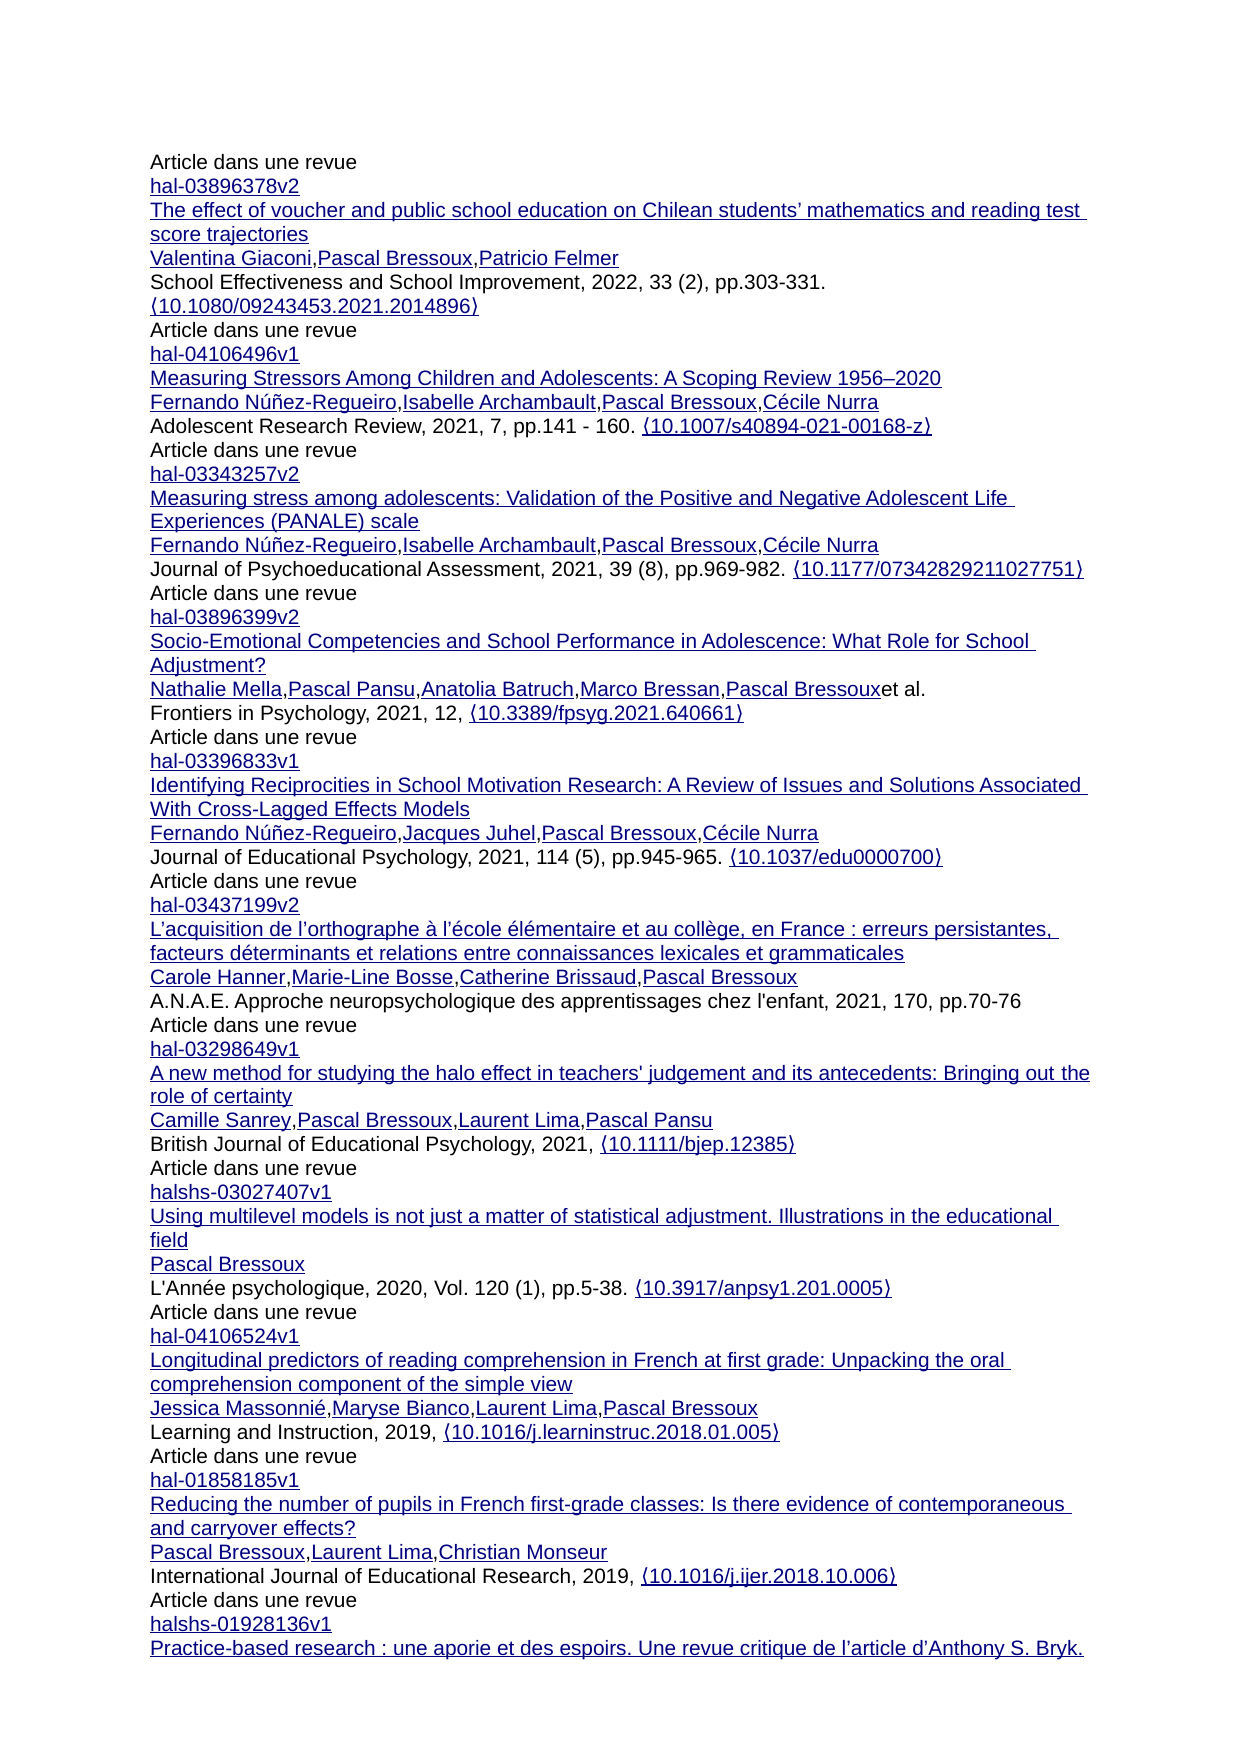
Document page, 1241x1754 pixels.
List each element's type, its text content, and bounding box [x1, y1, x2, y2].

table_cell L’acquisition de l’orthographe à l’école élémentaire et au collège, en France : erreurs persistantes, facteurs déterminants et relations entre connaissances lexicales et grammaticales Carole Hanner,Marie-Line Bosse,Catherine Brissaud,Pascal Bressoux A.N.A.E. Approche neuropsychologique des apprentissages chez l'enfant, 2021, 170, pp.70-76 Article dans une revue hal-03298649v1 [150, 917, 1090, 1060]
table_cell Longitudinal predictors of reading comprehension in French at first grade: Unpacking the oral comprehension component of the simple view Jessica Massonnié,Maryse Bianco,Laurent Lima,Pascal Bressoux Learning and Instruction, 2019, ⟨10.1016/j.learninstruc.2018.01.005⟩ Article dans une revue hal-01858185v1 [150, 1348, 1090, 1492]
table_cell Article dans une revue hal-03896378v2 [150, 150, 1090, 198]
table_cell role of certainty Camille Sanrey,Pascal Bressoux,Laurent Lima,Pascal Pansu British Journal of Educational Psychology, 2021, ⟨10.1111/bjep.12385⟩ Article dans une revue halshs-03027407v1 [150, 1082, 1090, 1204]
table_cell Practice-based research : une aporie et des espoirs. Une revue critique de l’article d’Anthony S. Bryk. [150, 1635, 1090, 1659]
table_cell Socio-Emotional Competencies and School Performance in Adolescence: What Role for School Adjustment? Nathalie Mella,Pascal Pansu,Anatolia Batruch,Marco Bressan,Pascal Bressouxet al. Frontiers in Psychology, 2021, 12, ⟨10.3389/fpsyg.2021.640661⟩ Article dans une revue hal-03396833v1 [150, 629, 1090, 773]
table_cell Identifying Reciprocities in School Motivation Research: A Review of Issues and Solutions Associated With Cross-Lagged Effects Models Fernando Núñez-Regueiro,Jacques Juhel,Pascal Bressoux,Cécile Nurra Journal of Educational Psychology, 2021, 114 (5), pp.945-965. ⟨10.1037/edu0000700⟩ Article dans une revue hal-03437199v2 [150, 773, 1090, 917]
table_cell A new method for studying the halo effect in teachers' judgement and its antecedents: Bringing out the [150, 1060, 1090, 1081]
table_cell Measuring Stressors Among Children and Adolescents: A Scoping Review 1956–2020 Fernando Núñez-Regueiro,Isabelle Archambault,Pascal Bressoux,Cécile Nurra Adolescent Research Review, 2021, 7, pp.141 - 160. ⟨10.1007/s40894-021-00168-z⟩ Article dans une revue hal-03343257v2 [150, 366, 1090, 485]
table_cell Reducing the number of pupils in French first-grade classes: Is there evidence of contemporaneous and carryover effects? Pascal Bressoux,Laurent Lima,Christian Monseur International Journal of Educational Research, 2019, ⟨10.1016/j.ijer.2018.10.006⟩ Article dans une revue halshs-01928136v1 [150, 1492, 1090, 1635]
table_cell Measuring stress among adolescents: Validation of the Positive and Negative Adolescent Life Experiences (PANALE) scale Fernando Núñez-Regueiro,Isabelle Archambault,Pascal Bressoux,Cécile Nurra Journal of Psychoeducational Assessment, 2021, 39 (8), pp.969-982. ⟨10.1177/07342829211027751⟩ Article dans une revue hal-03896399v2 [150, 485, 1090, 629]
table_cell Using multilevel models is not just a matter of statistical adjustment. Illustrations in the educational field Pascal Bressoux L'Année psychologique, 2020, Vol. 120 (1), pp.5-38. ⟨10.3917/anpsy1.201.0005⟩ Article dans une revue hal-04106524v1 [150, 1204, 1090, 1348]
table_cell The effect of voucher and public school education on Chilean students’ mathematics and reading test score trajectories Valentina Giaconi,Pascal Bressoux,Patricio Felmer School Effectiveness and School Improvement, 2022, 33 (2), pp.303-331. ⟨10.1080/09243453.2021.2014896⟩ Article dans une revue hal-04106496v1 [150, 198, 1090, 366]
